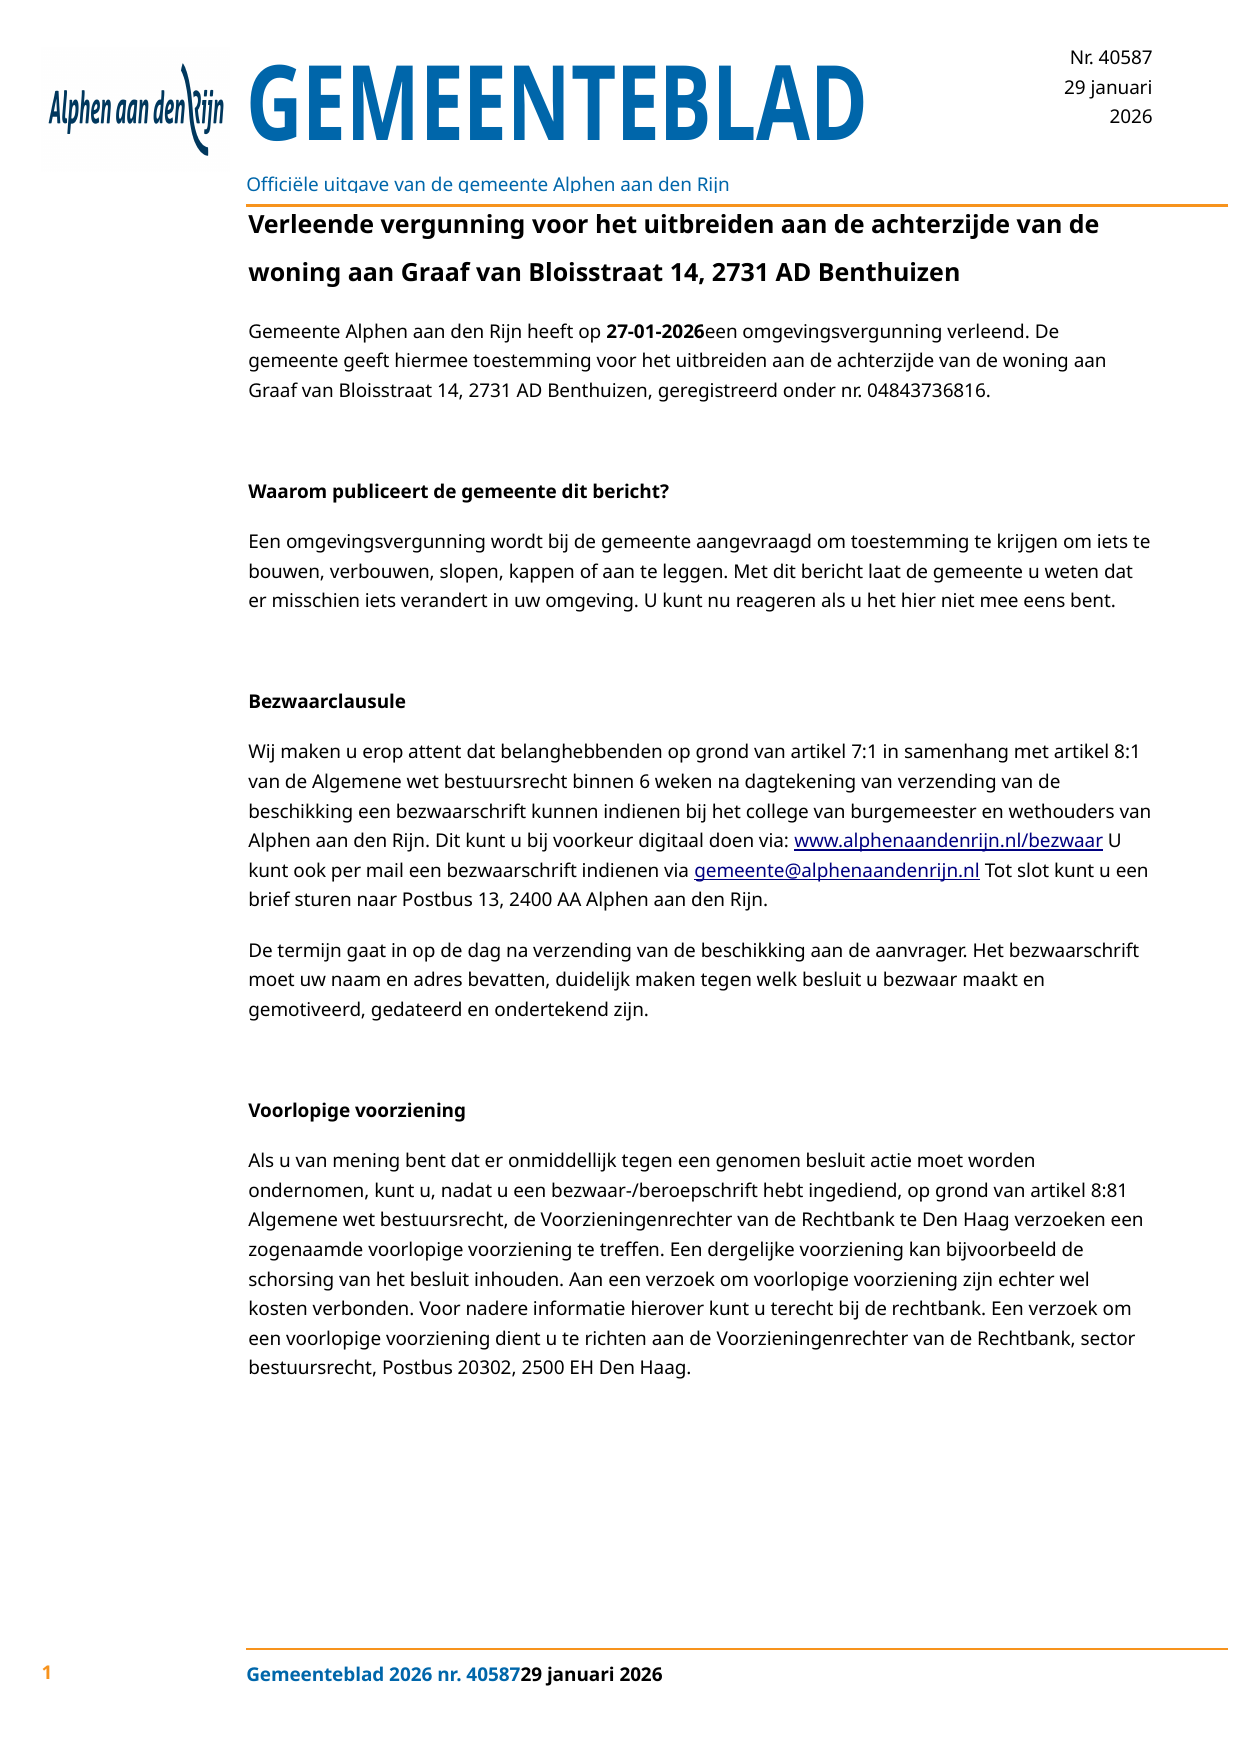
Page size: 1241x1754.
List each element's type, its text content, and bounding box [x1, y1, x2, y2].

text Gemeente Alphen aan den Rijn heeft op 27-01-2026een omgevingsvergunning verleend. De gemeente geeft hiermee toestemming voor het uitbreiden aan de achterzijde van de woning aan Graaf van Bloisstraat 14, 2731 AD Benthuizen, geregistreerd onder nr. 04843736816. [248, 318, 1152, 403]
text De termijn gaat in op de dag na verzending van de beschikking aan de aanvrager. Het bezwaarschrift moet uw naam en adres bevatten, duidelijk maken tegen welk besluit u bezwaar maakt en gemotiveerd, gedateerd en ondertekend zijn. [248, 937, 1152, 1022]
text Waarom publiceert de gemeente dit bericht? [248, 478, 1152, 504]
text Als u van mening bent dat er onmiddellijk tegen een genomen besluit actie moet worden ondernomen, kunt u, nadat u een bezwaar-/beroepschrift hebt ingediend, op grond van artikel 8:81 Algemene wet bestuursrecht, de Voorzieningenrechter van de Rechtbank te Den Haag verzoeken een zogenaamde voorlopige voorziening te treffen. Een dergelijke voorziening kan bijvoorbeeld de schorsing van het besluit inhouden. Aan een verzoek om voorlopige voorziening zijn echter wel kosten verbonden. Voor nadere informatie hierover kunt u terecht bij de rechtbank. Een verzoek om een voorlopige voorziening dient u te richten aan de Voorzieningenrechter van de Rechtbank, sector bestuursrecht, Postbus 20302, 2500 EH Den Haag. [248, 1147, 1152, 1380]
text Wij maken u erop attent dat belanghebbenden op grond van artikel 7:1 in samenhang met artikel 8:1 van de Algemene wet bestuursrecht binnen 6 weken na dagtekening van verzending van de beschikking een bezwaarschrift kunnen indienen bij het college van burgemeester en wethouders van Alphen aan den Rijn. Dit kunt u bij voorkeur digitaal doen via: www.alphenaandenrijn.nl/bezwaar U kunt ook per mail een bezwaarschrift indienen via gemeente@alphenaandenrijn.nl Tot slot kunt u een brief sturen naar Postbus 13, 2400 AA Alphen aan den Rijn. [248, 739, 1152, 912]
text Voorlopige voorziening [248, 1097, 1152, 1123]
text Verleende vergunning voor het uitbreiden aan de achterzijde van de woning aan Graaf van Bloisstraat 14, 2731 AD Benthuizen [248, 207, 1152, 288]
text Bezwaarclausule [248, 688, 1152, 714]
text Een omgevingsvergunning wordt bij de gemeente aangevraagd om toestemming te krijgen om iets te bouwen, verbouwen, slopen, kappen of aan te leggen. Met dit bericht laat de gemeente u weten dat er misschien iets verandert in uw omgeving. U kunt nu reageren als u het hier niet mee eens bent. [248, 528, 1152, 613]
picture [41, 47, 231, 172]
